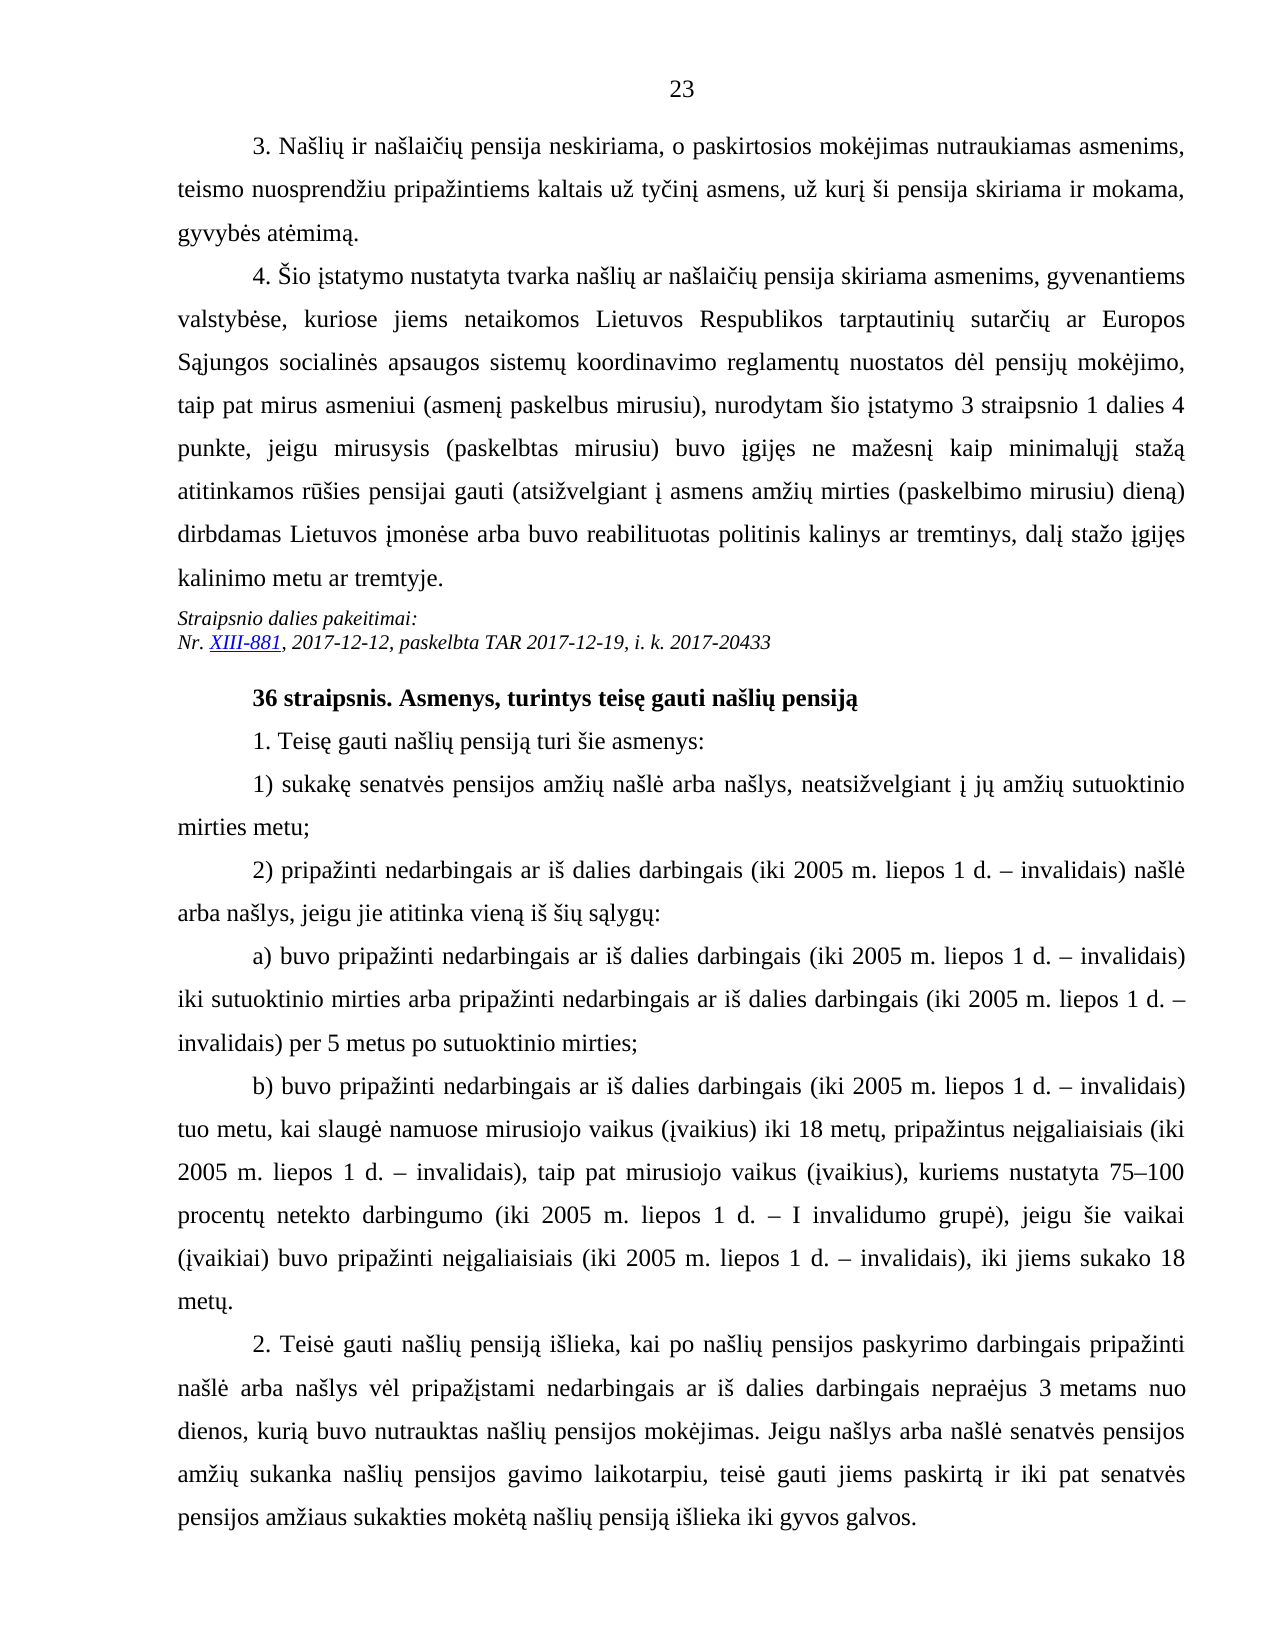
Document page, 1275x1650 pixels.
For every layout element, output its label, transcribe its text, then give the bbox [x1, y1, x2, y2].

text 3. Našlių ir našlaičių pensija neskiriama, o paskirtosios mokėjimas nutraukiamas asmenims, teismo nuosprendžiu pripažintiems kaltais už tyčinį asmens, už kurį ši pensija skiriama ir mokama, gyvybės atėmimą. [177, 131, 1186, 246]
text 1) sukakę senatvės pensijos amžių našlė arba našlys, neatsižvelgiant į jų amžių sutuoktinio mirties metu; [177, 769, 1186, 841]
text 1. Teisę gauti našlių pensiją turi šie asmenys: [177, 726, 1186, 754]
text Straipsnio dalies pakeitimai: [177, 606, 1186, 630]
text Nr. XIII-881, 2017-12-12, paskelbta TAR 2017-12-19, i. k. 2017-20433 [177, 630, 1186, 654]
text 36 straipsnis. Asmenys, turintys teisę gauti našlių pensiją [177, 683, 1186, 711]
text 4. Šio įstatymo nustatyta tvarka našlių ar našlaičių pensija skiriama asmenims, gyvenantiems valstybėse, kuriose jiems netaikomos Lietuvos Respublikos tarptautinių sutarčių ar Europos Sąjungos socialinės apsaugos sistemų koordinavimo reglamentų nuostatos dėl pensijų mokėjimo, taip pat mirus asmeniui (asmenį paskelbus mirusiu), nurodytam šio įstatymo 3 straipsnio 1 dalies 4 punkte, jeigu mirusysis (paskelbtas mirusiu) buvo įgijęs ne mažesnį kaip minimalųjį stažą atitinkamos rūšies pensijai gauti (atsižvelgiant į asmens amžių mirties (paskelbimo mirusiu) dieną) dirbdamas Lietuvos įmonėse arba buvo reabilituotas politinis kalinys ar tremtinys, dalį stažo įgijęs kalinimo metu ar tremtyje. [177, 261, 1186, 591]
text a) buvo pripažinti nedarbingais ar iš dalies darbingais (iki 2005 m. liepos 1 d. – invalidais) iki sutuoktinio mirties arba pripažinti nedarbingais ar iš dalies darbingais (iki 2005 m. liepos 1 d. – invalidais) per 5 metus po sutuoktinio mirties; [177, 941, 1186, 1056]
text b) buvo pripažinti nedarbingais ar iš dalies darbingais (iki 2005 m. liepos 1 d. – invalidais) tuo metu, kai slaugė namuose mirusiojo vaikus (įvaikius) iki 18 metų, pripažintus neįgaliaisiais (iki 2005 m. liepos 1 d. – invalidais), taip pat mirusiojo vaikus (įvaikius), kuriems nustatyta 75–100 procentų netekto darbingumo (iki 2005 m. liepos 1 d. – I invalidumo grupė), jeigu šie vaikai (įvaikiai) buvo pripažinti neįgaliaisiais (iki 2005 m. liepos 1 d. – invalidais), iki jiems sukako 18 metų. [177, 1071, 1186, 1315]
text 2) pripažinti nedarbingais ar iš dalies darbingais (iki 2005 m. liepos 1 d. – invalidais) našlė arba našlys, jeigu jie atitinka vieną iš šių sąlygų: [177, 855, 1186, 927]
text 2. Teisė gauti našlių pensiją išlieka, kai po našlių pensijos paskyrimo darbingais pripažinti našlė arba našlys vėl pripažįstami nedarbingais ar iš dalies darbingais nepraėjus 3 metams nuo dienos, kurią buvo nutrauktas našlių pensijos mokėjimas. Jeigu našlys arba našlė senatvės pensijos amžių sukanka našlių pensijos gavimo laikotarpiu, teisė gauti jiems paskirtą ir iki pat senatvės pensijos amžiaus sukakties mokėtą našlių pensiją išlieka iki gyvos galvos. [177, 1329, 1186, 1531]
